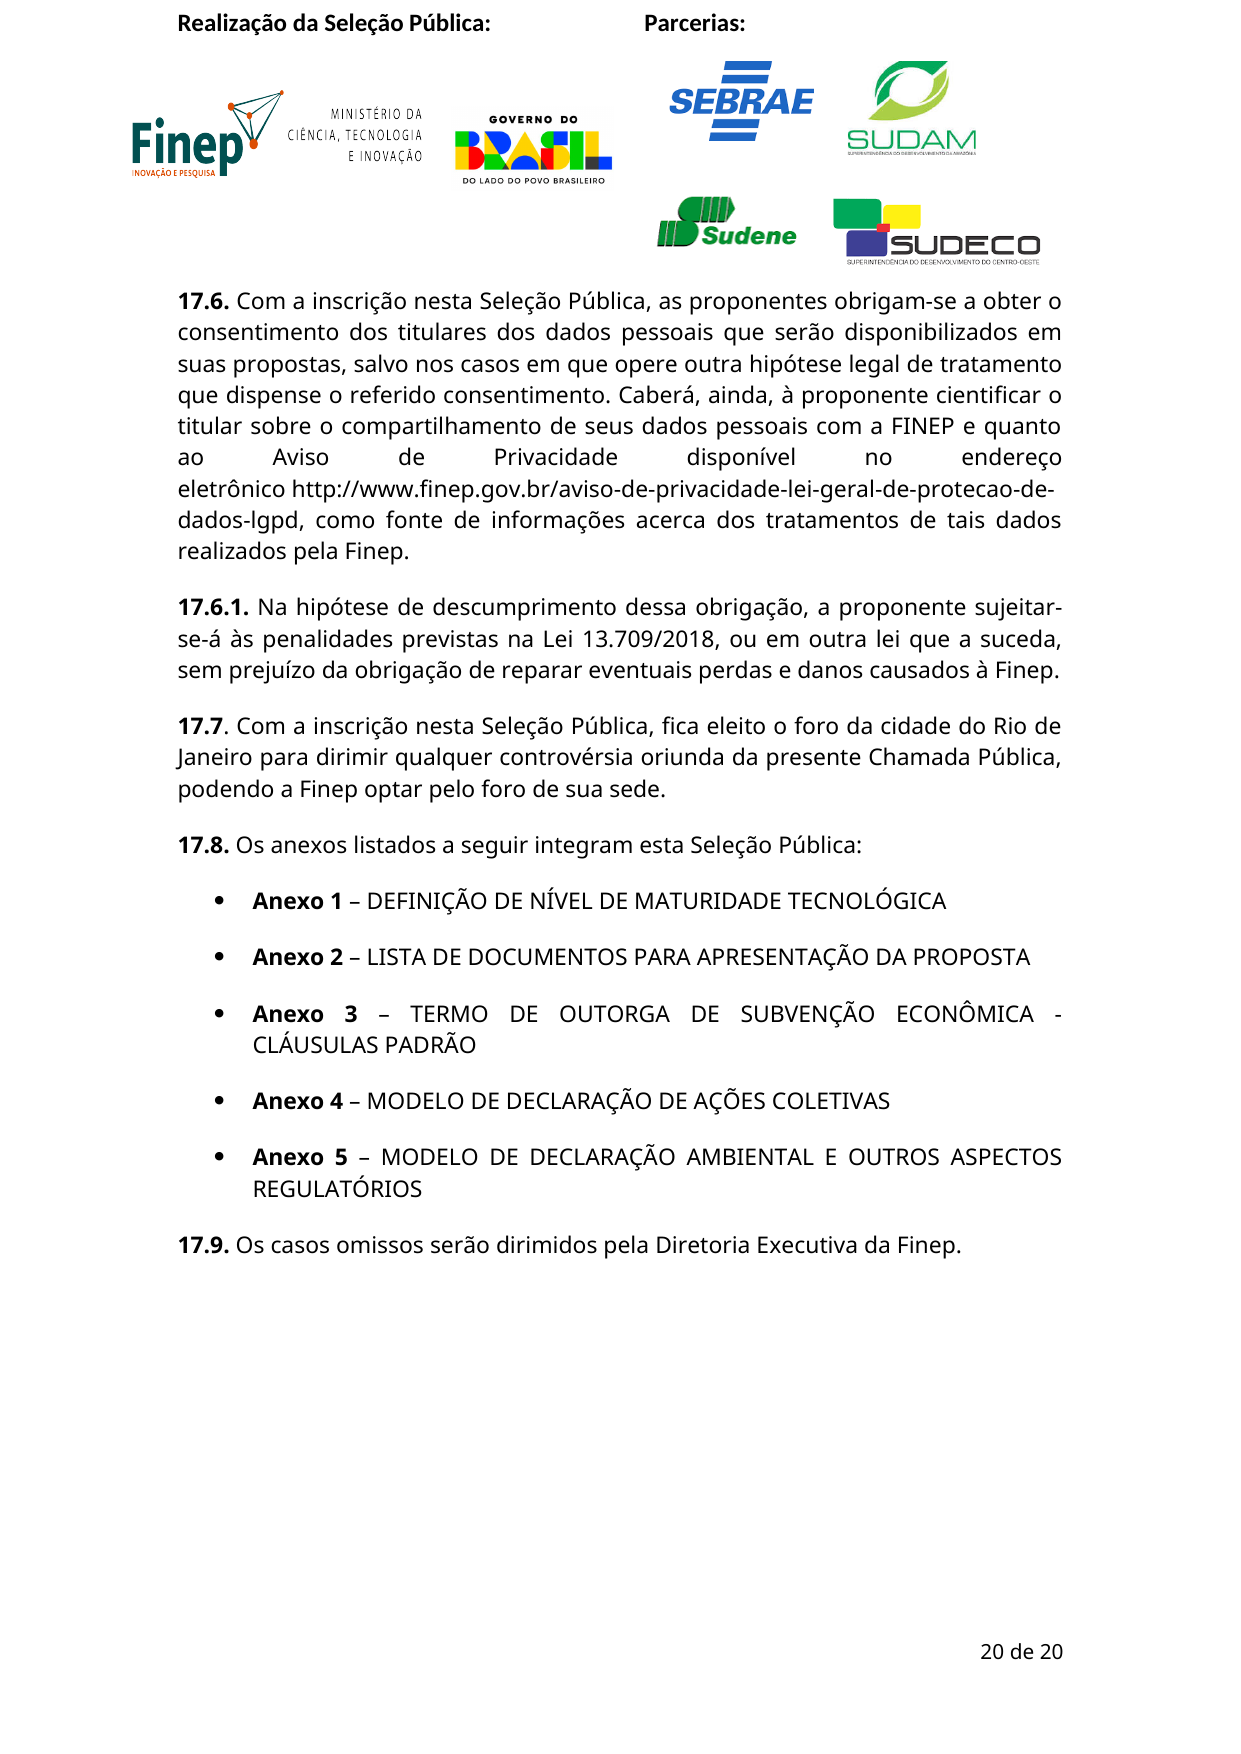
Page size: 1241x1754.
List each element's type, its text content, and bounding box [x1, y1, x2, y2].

list Anexo 2 – LISTA DE DOCUMENTOS PARA APRESENTAÇÃO DA PROPOSTA [215, 941, 1063, 973]
text 17.6.1. Na hipótese de descumprimento dessa obrigação, a proponente sujeitar-se-á às penalidades previstas na Lei 13.709/2018, ou em outra lei que a suceda, sem prejuízo da obrigação de reparar eventuais perdas e danos causados à Finep. [177, 591, 1063, 685]
list Anexo 1 – DEFINIÇÃO DE NÍVEL DE MATURIDADE TECNOLÓGICA [215, 885, 1063, 916]
text 17.8. Os anexos listados a seguir integram esta Seleção Pública: [177, 829, 1063, 860]
text 17.6. Com a inscrição nesta Seleção Pública, as proponentes obrigam-se a obter o consentimento dos titulares dos dados pessoais que serão disponibilizados em suas propostas, salvo nos casos em que opere outra hipótese legal de tratamento que dispense o referido consentimento. Caberá, ainda, à proponente cientificar o titular sobre o compartilhamento de seus dados pessoais com a FINEP e quanto ao Aviso de Privacidade disponível no endereço eletrônico http://www.finep.gov.br/aviso-de-privacidade-lei-geral-de-protecao-de-dados-lgpd, como fonte de informações acerca dos tratamentos de tais dados realizados pela Finep. [177, 285, 1063, 566]
list Anexo 3 – TERMO DE OUTORGA DE SUBVENÇÃO ECONÔMICA - CLÁUSULAS PADRÃO [215, 998, 1063, 1060]
text 17.7. Com a inscrição nesta Seleção Pública, fica eleito o foro da cidade do Rio de Janeiro para dirimir qualquer controvérsia oriunda da presente Chamada Pública, podendo a Finep optar pelo foro de sua sede. [177, 710, 1063, 804]
list Anexo 5 – MODELO DE DECLARAÇÃO AMBIENTAL E OUTROS ASPECTOS REGULATÓRIOS [215, 1141, 1063, 1204]
list Anexo 4 – MODELO DE DECLARAÇÃO DE AÇÕES COLETIVAS [215, 1085, 1063, 1116]
text 17.9. Os casos omissos serão dirimidos pela Diretoria Executiva da Finep. [177, 1229, 1063, 1260]
